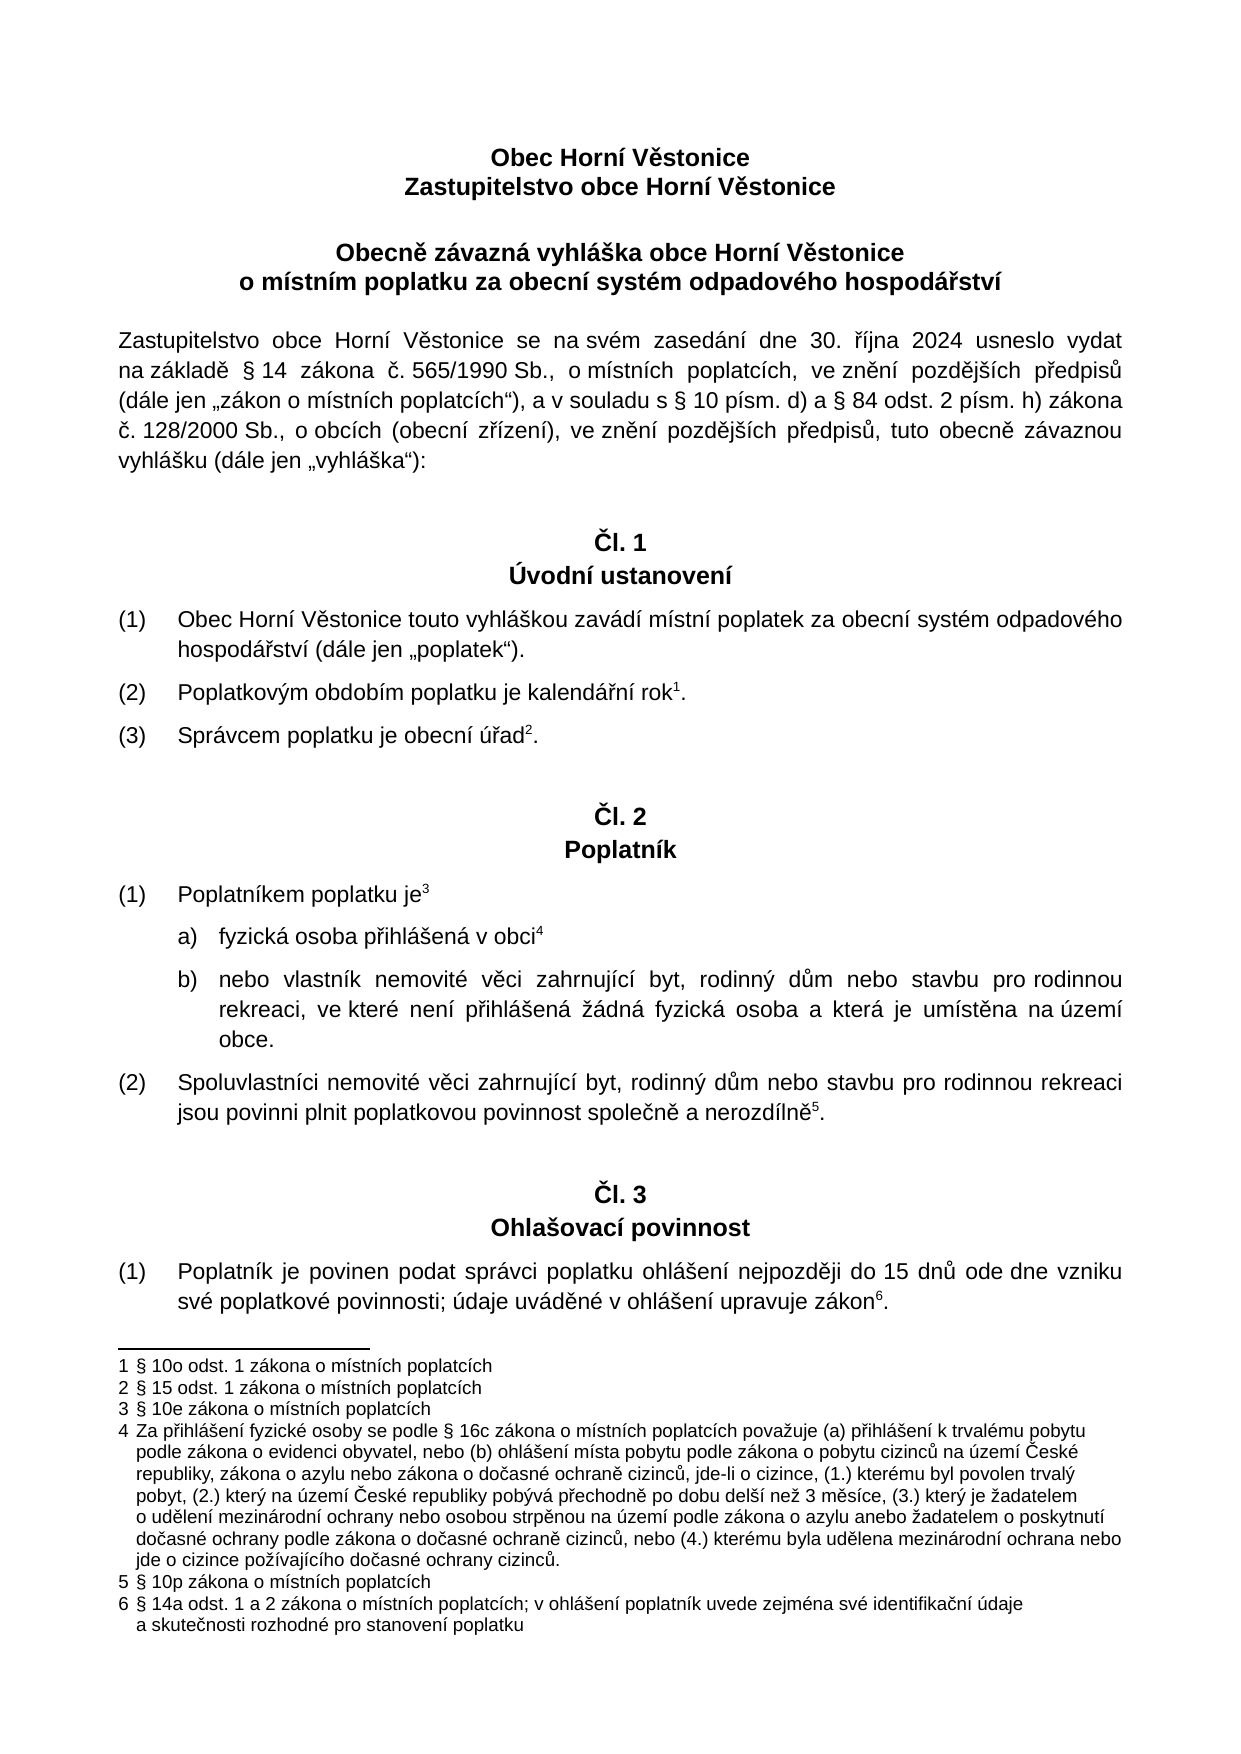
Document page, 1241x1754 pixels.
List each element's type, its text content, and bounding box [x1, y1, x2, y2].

list § 15 odst. 1 zákona o místních poplatcích [118, 1377, 1122, 1398]
subtitle Čl. 1 Úvodní ustanovení [118, 528, 1122, 589]
subtitle Obecně závazná vyhláška obce Horní Věstonice o místním poplatku za obecní systém odpadového hospodářství [118, 238, 1122, 295]
list § 10p zákona o místních poplatcích [118, 1571, 1122, 1592]
list Správcem poplatku je obecní úřad. [118, 722, 1122, 748]
list Obec Horní Věstonice touto vyhláškou zavádí místní poplatek za obecní systém odpadového hospodářství (dále jen „poplatek“). [118, 606, 1122, 663]
title Obec Horní Věstonice Zastupitelstvo obce Horní Věstonice [118, 143, 1122, 201]
list Poplatkovým obdobím poplatku je kalendářní rok. [118, 679, 1122, 706]
subtitle Čl. 3 Ohlašovací povinnost [118, 1179, 1122, 1241]
list fyzická osoba přihlášená v obci [177, 923, 1122, 950]
list Spoluvlastníci nemovité věci zahrnující byt, rodinný dům nebo stavbu pro rodinnou rekreaci jsou povinni plnit poplatkovou povinnost společně a nerozdílně. [118, 1069, 1122, 1126]
list Poplatník je povinen podat správci poplatku ohlášení nejpozději do 15 dnů ode dne vzniku své poplatkové povinnosti; údaje uváděné v ohlášení upravuje zákon. [118, 1258, 1122, 1315]
list nebo vlastník nemovité věci zahrnující byt, rodinný dům nebo stavbu pro rodinnou rekreaci, ve které není přihlášená žádná fyzická osoba a která je umístěna na území obce. [177, 966, 1122, 1053]
list § 10e zákona o místních poplatcích [118, 1398, 1122, 1420]
subtitle Čl. 2 Poplatník [118, 802, 1122, 864]
list § 14a odst. 1 a 2 zákona o místních poplatcích; v ohlášení poplatník uvede zejména své identifikační údaje a skutečnosti rozhodné pro stanovení poplatku [118, 1592, 1122, 1635]
list Poplatníkem poplatku je [118, 881, 1122, 907]
text Zastupitelstvo obce Horní Věstonice se na svém zasedání dne 30. října 2024 usneslo vydat na základě § 14 zákona č. 565/1990 Sb., o místních poplatcích, ve znění pozdějších předpisů (dále jen „zákon o místních poplatcích“), a v souladu s § 10 písm. d) a § 84 odst. 2 písm. h) zákona č. 128/2000 Sb., o obcích (obecní zřízení), ve znění pozdějších předpisů, tuto obecně závaznou vyhlášku (dále jen „vyhláška“): [118, 327, 1122, 474]
list Za přihlášení fyzické osoby se podle § 16c zákona o místních poplatcích považuje (a) přihlášení k trvalému pobytu podle zákona o evidenci obyvatel, nebo (b) ohlášení místa pobytu podle zákona o pobytu cizinců na území České republiky, zákona o azylu nebo zákona o dočasné ochraně cizinců, jde-li o cizince, (1.) kterému byl povolen trvalý pobyt, (2.) který na území České republiky pobývá přechodně po dobu delší než 3 měsíce, (3.) který je žadatelem o udělení mezinárodní ochrany nebo osobou strpěnou na území podle zákona o azylu anebo žadatelem o poskytnutí dočasné ochrany podle zákona o dočasné ochraně cizinců, nebo (4.) kterému byla udělena mezinárodní ochrana nebo jde o cizince požívajícího dočasné ochrany cizinců. [118, 1420, 1122, 1571]
list § 10o odst. 1 zákona o místních poplatcích [118, 1355, 1122, 1377]
